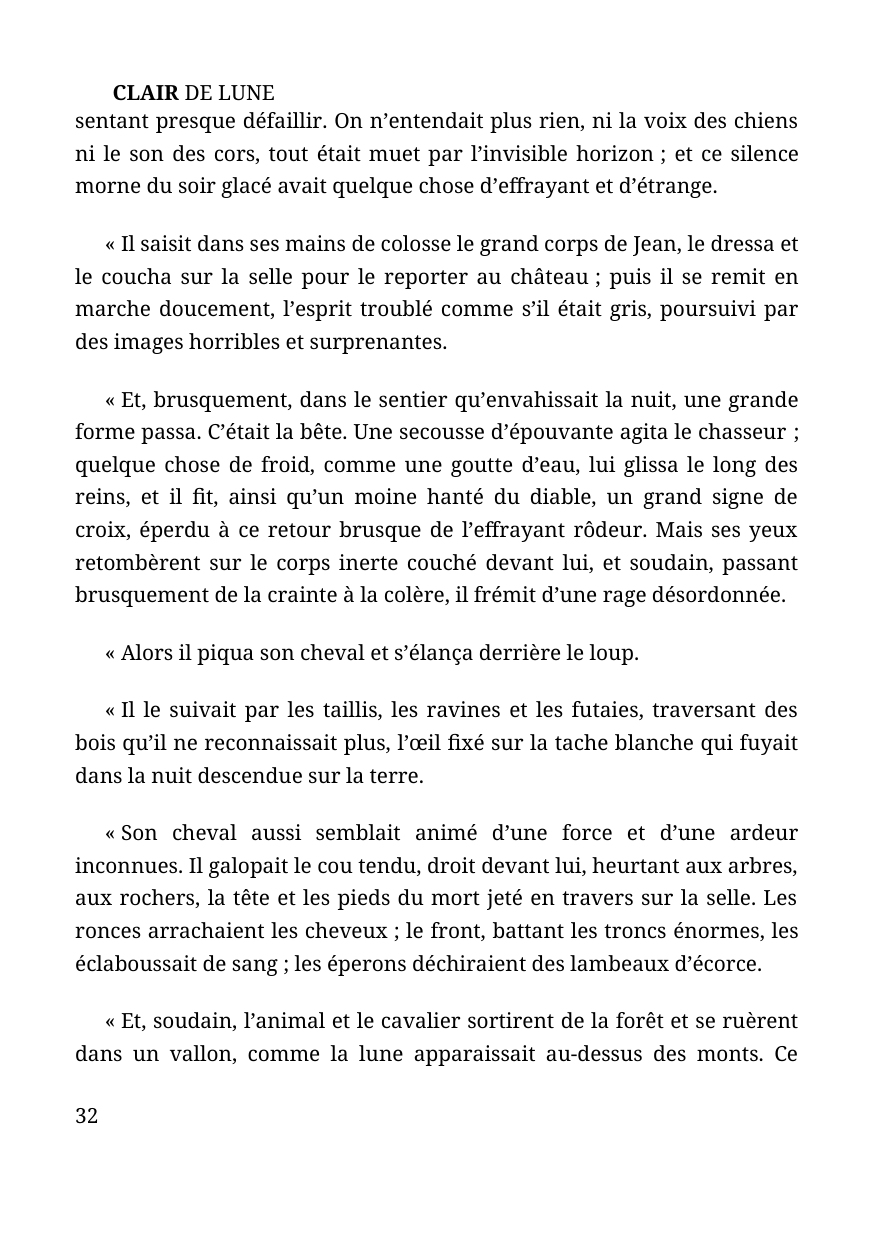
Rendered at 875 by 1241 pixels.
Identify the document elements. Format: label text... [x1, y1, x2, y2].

text « Et, soudain, l’animal et le cavalier sortirent de la forêt et se ruèrent dans un vallon, comme la lune apparaissait au-dessus des monts. Ce [75, 1006, 799, 1067]
text « Il le suivait par les taillis, les ravines et les futaies, traversant des bois qu’il ne reconnaissait plus, l’œil fixé sur la tache blanche qui fuyait dans la nuit descendue sur la terre. [75, 696, 799, 789]
text sentant presque défaillir. On n’entendait plus rien, ni la voix des chiens ni le son des cors, tout était muet par l’invisible horizon ; et ce silence morne du soir glacé avait quelque chose d’effrayant et d’étrange. [75, 106, 799, 200]
text « Alors il piqua son cheval et s’élança derrière le loup. [75, 638, 799, 666]
text « Son cheval aussi semblait animé d’une force et d’une ardeur inconnues. Il galopait le cou tendu, droit devant lui, heurtant aux arbres, aux rochers, la tête et les pieds du mort jeté en travers sur la selle. Les ronces arrachaient les cheveux ; le front, battant les troncs énormes, les éclaboussait de sang ; les éperons déchiraient des lambeaux d’écorce. [75, 818, 799, 977]
text « Et, brusquement, dans le sentier qu’envahissait la nuit, une grande forme passa. C’était la bête. Une secousse d’épouvante agita le chasseur ; quelque chose de froid, comme une goutte d’eau, lui glissa le long des reins, et il fit, ainsi qu’un moine hanté du diable, un grand signe de croix, éperdu à ce retour brusque de l’effrayant rôdeur. Mais ses yeux retombèrent sur le corps inerte couché devant lui, et soudain, passant brusquement de la crainte à la colère, il frémit d’une rage désordonnée. [75, 385, 799, 609]
text « Il saisit dans ses mains de colosse le grand corps de Jean, le dressa et le coucha sur la selle pour le reporter au château ; puis il se remit en marche doucement, l’esprit troublé comme s’il était gris, poursuivi par des images horribles et surprenantes. [75, 229, 799, 356]
